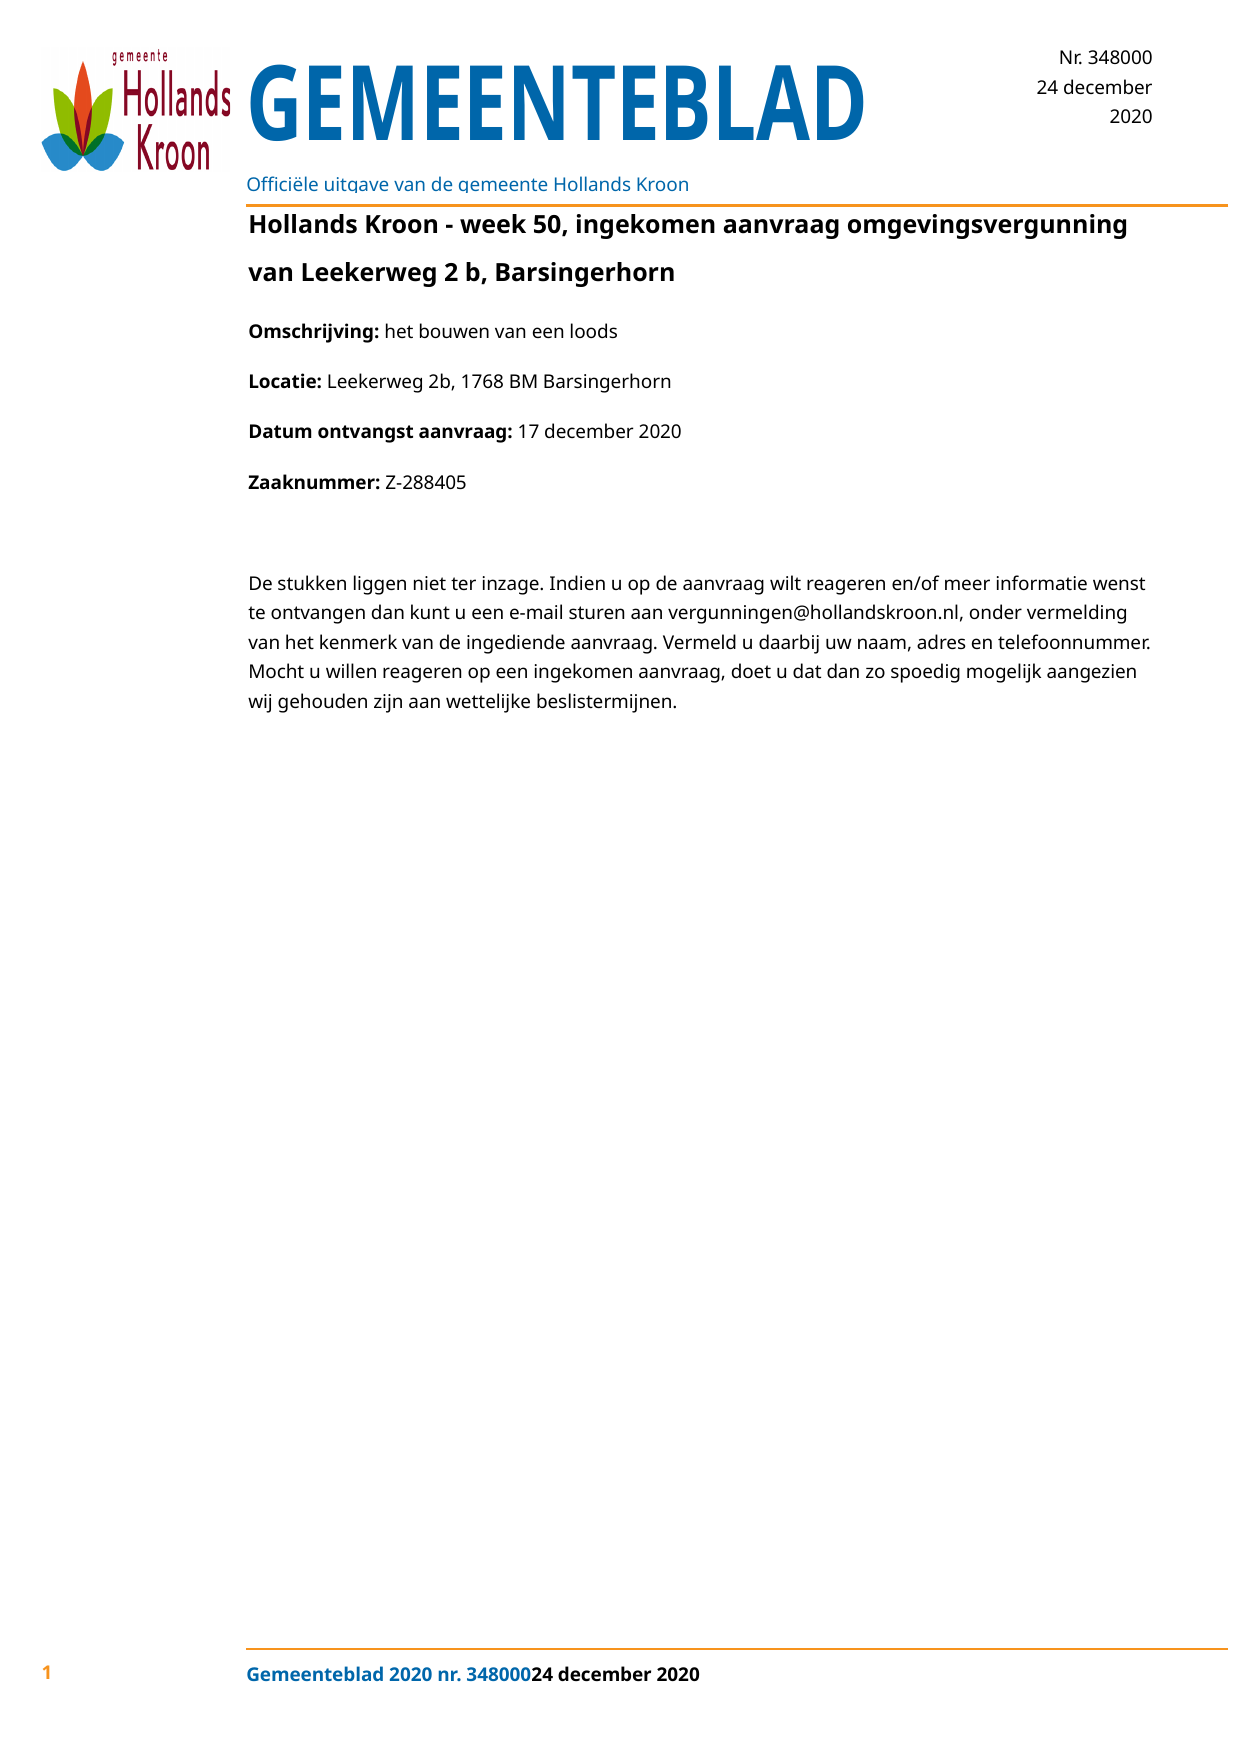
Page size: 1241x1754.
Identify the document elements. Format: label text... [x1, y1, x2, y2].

text Zaaknummer: Z-288405 [248, 469, 1152, 495]
text De stukken liggen niet ter inzage. Indien u op de aanvraag wilt reageren en/of meer informatie wenst te ontvangen dan kunt u een e-mail sturen aan vergunningen@hollandskroon.nl, onder vermelding van het kenmerk van de ingediende aanvraag. Vermeld u daarbij uw naam, adres en telefoonnummer. Mocht u willen reageren op een ingekomen aanvraag, doet u dat dan zo spoedig mogelijk aangezien wij gehouden zijn aan wettelijke beslistermijnen. [248, 570, 1152, 714]
text Omschrijving: het bouwen van een loods [248, 318, 1152, 344]
text Locatie: Leekerweg 2b, 1768 BM Barsingerhorn [248, 368, 1152, 394]
text Hollands Kroon - week 50, ingekomen aanvraag omgevingsvergunning van Leekerweg 2 b, Barsingerhorn [248, 207, 1152, 288]
picture [41, 47, 231, 172]
text Datum ontvangst aanvraag: 17 december 2020 [248, 419, 1152, 444]
